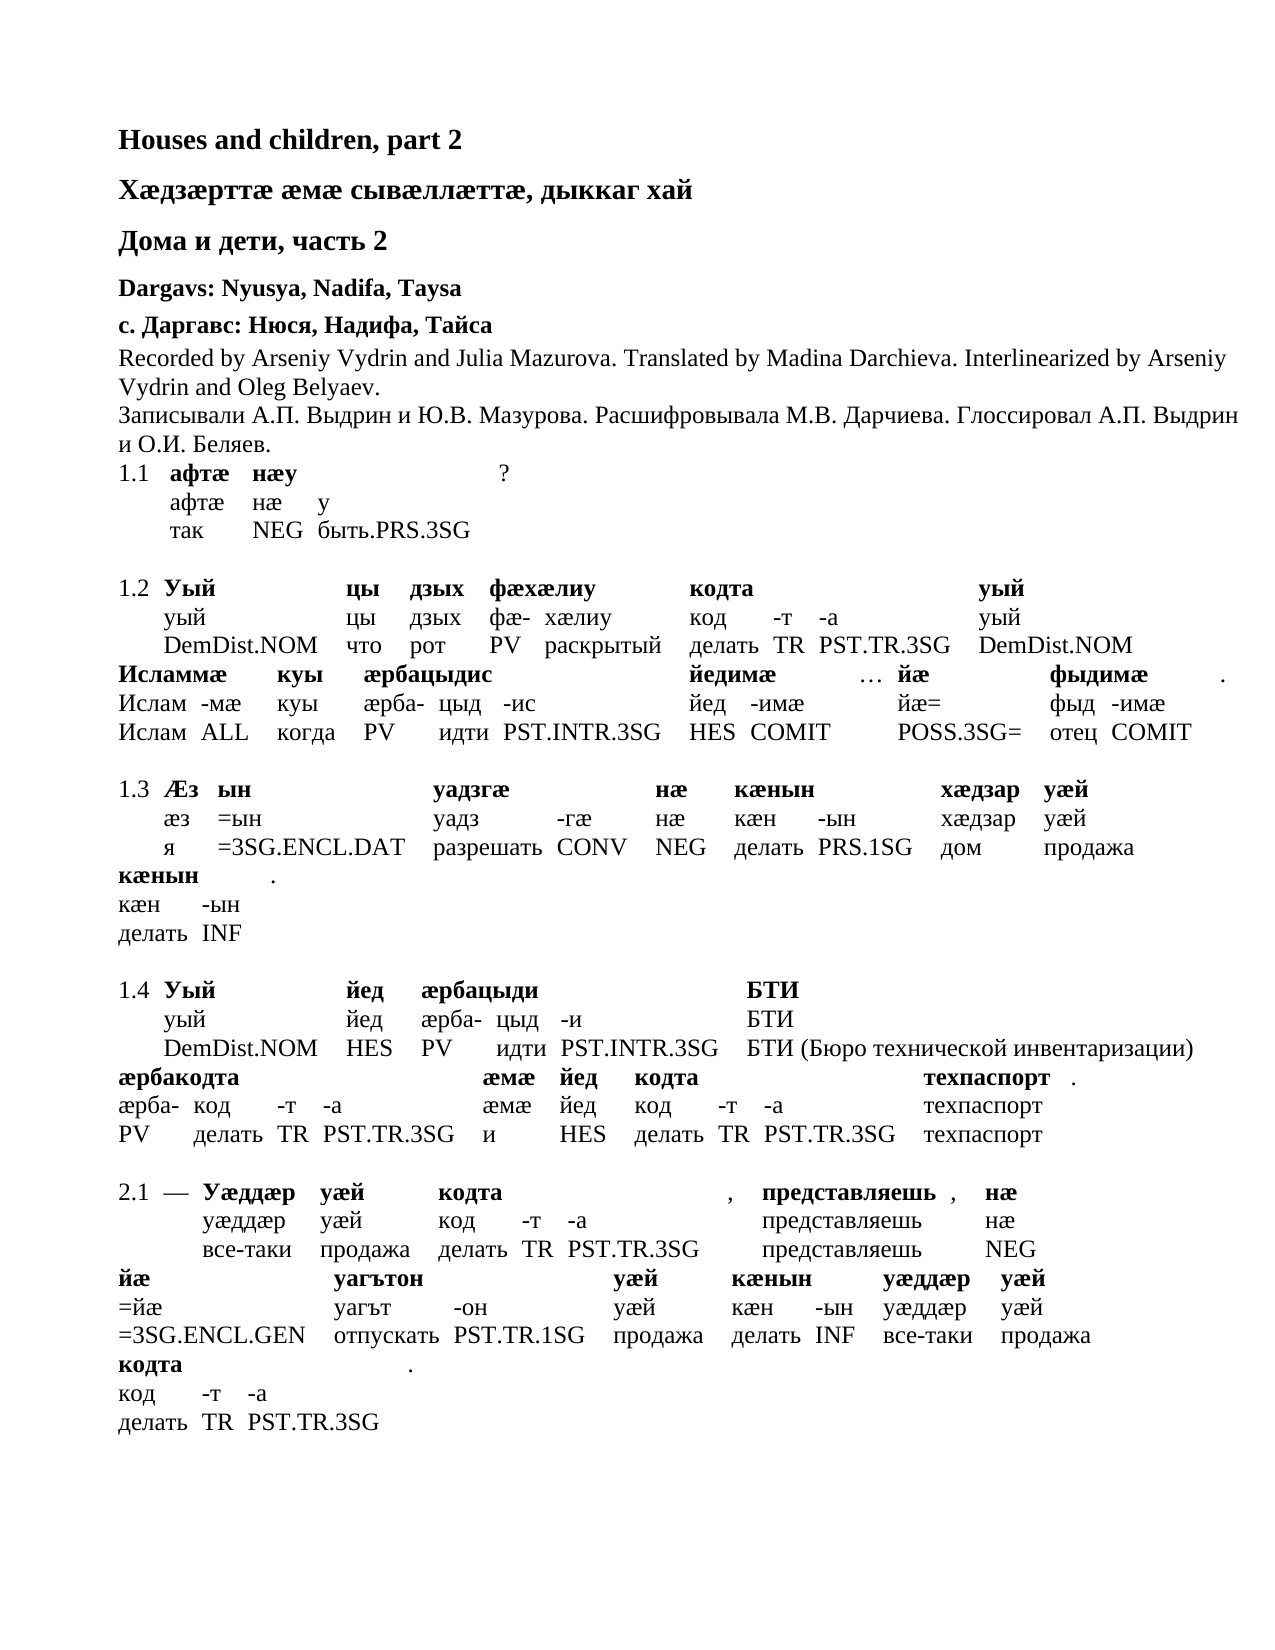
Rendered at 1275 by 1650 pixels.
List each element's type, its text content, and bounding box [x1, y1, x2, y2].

text уадз [433, 803, 543, 832]
text -а [567, 1205, 699, 1234]
text PV [421, 1033, 482, 1062]
text Исламмæ [118, 659, 263, 688]
text нæ [655, 774, 720, 803]
text PST.TR.3SG [567, 1234, 699, 1263]
text йед [559, 1090, 607, 1119]
text -и [560, 1004, 719, 1033]
text уæй [613, 1263, 718, 1292]
text отец [1049, 717, 1097, 745]
text кæн [118, 889, 188, 918]
text техпаспорт [923, 1062, 1057, 1090]
text DemDist.NOM [163, 630, 318, 659]
text фыд [1049, 688, 1097, 717]
text ын [217, 774, 419, 803]
text идти [496, 1033, 547, 1062]
text 1.4 [118, 975, 149, 1004]
title Хæдзæрттæ æмæ сывæллæттæ, дыккаг хай [118, 172, 1249, 206]
text -ис [503, 688, 661, 717]
text Ислам [118, 688, 187, 717]
text что [346, 630, 382, 659]
text йæ [897, 659, 1036, 688]
text цыд [496, 1004, 547, 1033]
text делать [118, 1407, 188, 1435]
text уæддæр [202, 1205, 292, 1234]
text кæн [734, 803, 804, 832]
text =ын [217, 803, 405, 832]
text HES [346, 1033, 393, 1062]
text БТИ [746, 1004, 1194, 1033]
text продажа [1044, 832, 1134, 860]
text нæ [985, 1205, 1036, 1234]
text техпаспорт [923, 1119, 1043, 1148]
text -а [764, 1090, 896, 1119]
text NEG [655, 832, 707, 860]
text делать [118, 918, 188, 947]
text с. Даргавс: Нюся, Надифа, Тайса [118, 310, 1249, 339]
text PV [363, 717, 425, 745]
text так [169, 515, 224, 544]
text æрба- [118, 1090, 179, 1119]
text афтæ [169, 458, 238, 487]
text уый [978, 602, 1133, 630]
text цы [346, 573, 396, 602]
text фæ- [489, 602, 531, 630]
text продажа [1001, 1320, 1091, 1349]
text PST.TR.3SG [764, 1119, 896, 1148]
text уæй [613, 1292, 704, 1320]
text POSS.3SG= [897, 717, 1022, 745]
text æрбацыдис [363, 659, 675, 688]
text COMIT [750, 717, 831, 745]
text хæдзар [941, 774, 1030, 803]
text кодта [118, 1349, 393, 1378]
text — [163, 1177, 188, 1194]
text . [270, 860, 291, 889]
text кодта [689, 573, 964, 602]
text =йæ [118, 1292, 306, 1320]
text , [727, 1177, 748, 1205]
text TR [277, 1119, 309, 1148]
text я [163, 832, 190, 860]
text кодта [438, 1177, 713, 1205]
text Recorded by Arseniy Vydrin and Julia Mazurova. Translated by Madina Darchieva. Interlinearized by Arseniy Vydrin and Oleg Belyaev. [118, 343, 1249, 400]
text уагът [333, 1292, 439, 1320]
text Уый [163, 573, 332, 602]
title Дома и дети, часть 2 [118, 223, 1249, 256]
text куы [277, 688, 336, 717]
text кæнын [734, 774, 927, 803]
text DemDist.NOM [163, 1033, 318, 1062]
text Ислам [118, 717, 187, 745]
text дзых [409, 573, 475, 602]
text код [689, 602, 759, 630]
title Houses and children, part 2 [118, 122, 1249, 156]
text БТИ (Бюро технической инвентаризации) [746, 1033, 1194, 1062]
text идти [438, 717, 489, 745]
text отпускать [333, 1320, 439, 1349]
text =3SG.ENCL.DAT [217, 832, 405, 860]
text делать [634, 1119, 704, 1148]
text . [1070, 1062, 1091, 1090]
text Уый [163, 975, 332, 1004]
text делать [689, 630, 759, 659]
text представляешь [762, 1234, 922, 1263]
text йæ= [897, 688, 1022, 717]
text дом [941, 832, 1016, 860]
text уагътон [333, 1263, 599, 1292]
text код [634, 1090, 704, 1119]
text -ын [202, 889, 242, 918]
text HES [689, 717, 736, 745]
text кодта [634, 1062, 909, 1090]
text æз [163, 803, 190, 832]
text Dargavs: Nyusya, Nadifa, Taysa [118, 273, 1249, 302]
text техпаспорт [923, 1090, 1043, 1119]
text æрбацыди [421, 975, 733, 1004]
text — [163, 1195, 188, 1205]
text цы [346, 602, 382, 630]
text -ын [818, 803, 913, 832]
text уый [163, 1004, 318, 1033]
text продажа [320, 1234, 410, 1263]
text йед [346, 975, 407, 1004]
text NEG [252, 515, 303, 544]
text делать [734, 832, 804, 860]
text PST.INTR.3SG [560, 1033, 719, 1062]
text CONV [557, 832, 627, 860]
text представляешь [762, 1205, 922, 1234]
text делать [438, 1234, 508, 1263]
text =3SG.ENCL.GEN [118, 1320, 306, 1349]
text DemDist.NOM [978, 630, 1133, 659]
text -т [718, 1090, 750, 1119]
text -ын [815, 1292, 855, 1320]
text Æз [163, 774, 204, 803]
text -гæ [557, 803, 627, 832]
text хæдзар [941, 803, 1016, 832]
text 2.1 [118, 1177, 149, 1205]
text Уæддæр [202, 1177, 306, 1205]
text код [193, 1090, 263, 1119]
text уадзгæ [433, 774, 641, 803]
text -а [247, 1378, 379, 1407]
text æмæ [482, 1090, 532, 1119]
text продажа [613, 1320, 704, 1349]
text … [858, 659, 883, 688]
text PST.TR.3SG [819, 630, 951, 659]
text кæн [731, 1292, 801, 1320]
text COMIT [1111, 717, 1192, 745]
text -мæ [201, 688, 249, 717]
text уæй [1001, 1292, 1091, 1320]
text уый [163, 602, 318, 630]
text представляешь [762, 1177, 936, 1205]
text TR [718, 1119, 750, 1148]
text нæ [985, 1177, 1050, 1205]
text PST.TR.3SG [323, 1119, 455, 1148]
text , [950, 1177, 971, 1205]
text Записывали А.П. Выдрин и Ю.В. Мазурова. Расшифровывала М.В. Дарчиева. Глоссировал А.П. Выдрин и О.И. Беляев. [118, 400, 1249, 458]
text NEG [985, 1234, 1036, 1263]
text æмæ [482, 1062, 546, 1090]
text куы [277, 659, 349, 688]
text йедимæ [689, 659, 844, 688]
text -а [819, 602, 951, 630]
text HES [559, 1119, 607, 1148]
text кæнын [118, 860, 256, 889]
text æрба- [363, 688, 425, 717]
text уый [978, 573, 1147, 602]
text уæддæр [883, 1292, 973, 1320]
text йед [689, 688, 736, 717]
text ? [498, 458, 519, 487]
text PRS.1SG [818, 832, 913, 860]
text все-таки [883, 1320, 973, 1349]
text PST.TR.3SG [247, 1407, 379, 1435]
text нæ [252, 487, 303, 515]
text уæй [1001, 1263, 1105, 1292]
text разрешать [433, 832, 543, 860]
text рот [409, 630, 462, 659]
text кæнын [731, 1263, 869, 1292]
text 1.2 [118, 573, 149, 602]
text æрбакодта [118, 1062, 469, 1090]
text раскрытый [544, 630, 662, 659]
text . [407, 1349, 428, 1378]
text код [438, 1205, 508, 1234]
text хæлиу [544, 602, 662, 630]
text TR [522, 1234, 554, 1263]
text PV [118, 1119, 179, 1148]
text БТИ [746, 975, 1208, 1004]
text -т [277, 1090, 309, 1119]
text нæу [252, 458, 484, 487]
text уæй [1044, 803, 1134, 832]
text 1.1 [118, 458, 149, 487]
text цыд [438, 688, 489, 717]
text дзых [409, 602, 462, 630]
text INF [815, 1320, 855, 1349]
text уæй [320, 1177, 424, 1205]
text делать [731, 1320, 801, 1349]
text код [118, 1378, 188, 1407]
text у [317, 487, 471, 515]
text -т [773, 602, 805, 630]
text фæхæлиу [489, 573, 676, 602]
text и [482, 1119, 532, 1148]
text уæй [1044, 774, 1148, 803]
text 1.3 [118, 774, 149, 803]
text -имæ [1111, 688, 1192, 717]
text нæ [655, 803, 707, 832]
text æрба- [421, 1004, 482, 1033]
text делать [193, 1119, 263, 1148]
text афтæ [169, 487, 224, 515]
text PST.TR.1SG [453, 1320, 585, 1349]
text йед [346, 1004, 393, 1033]
text все-таки [202, 1234, 292, 1263]
text -он [453, 1292, 585, 1320]
text фыдимæ [1049, 659, 1206, 688]
text йæ [118, 1263, 320, 1292]
text PV [489, 630, 531, 659]
text -т [202, 1378, 234, 1407]
text INF [202, 918, 242, 947]
text когда [277, 717, 336, 745]
text ALL [201, 717, 249, 745]
text уæддæр [883, 1263, 987, 1292]
text уæй [320, 1205, 410, 1234]
text -а [323, 1090, 455, 1119]
text PST.INTR.3SG [503, 717, 661, 745]
text . [1219, 659, 1241, 688]
text TR [773, 630, 805, 659]
text быть.PRS.3SG [317, 515, 471, 544]
text -имæ [750, 688, 831, 717]
text йед [559, 1062, 621, 1090]
text TR [202, 1407, 234, 1435]
text -т [522, 1205, 554, 1234]
